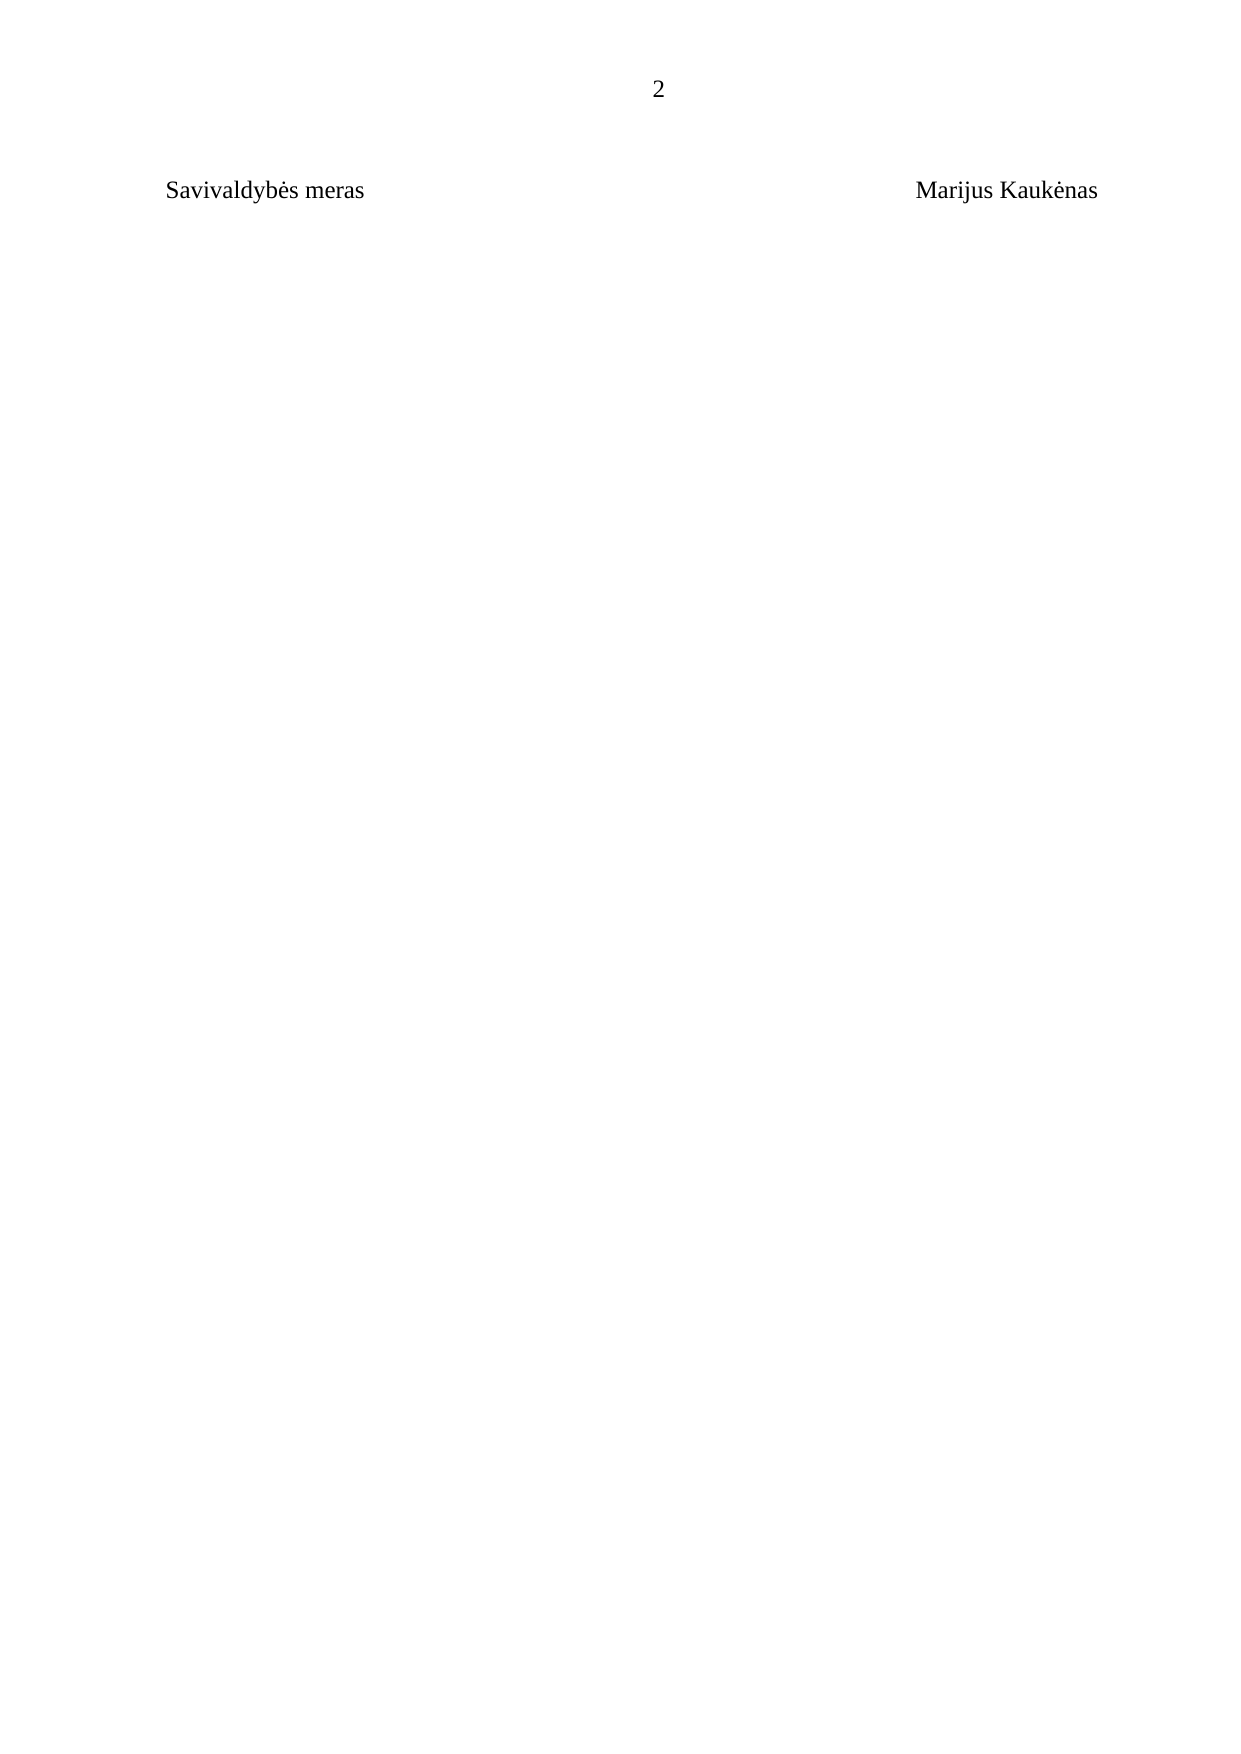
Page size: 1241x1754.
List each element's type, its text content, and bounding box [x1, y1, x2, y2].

text Savivaldybės meras Marijus Kaukėnas [165, 176, 1152, 204]
